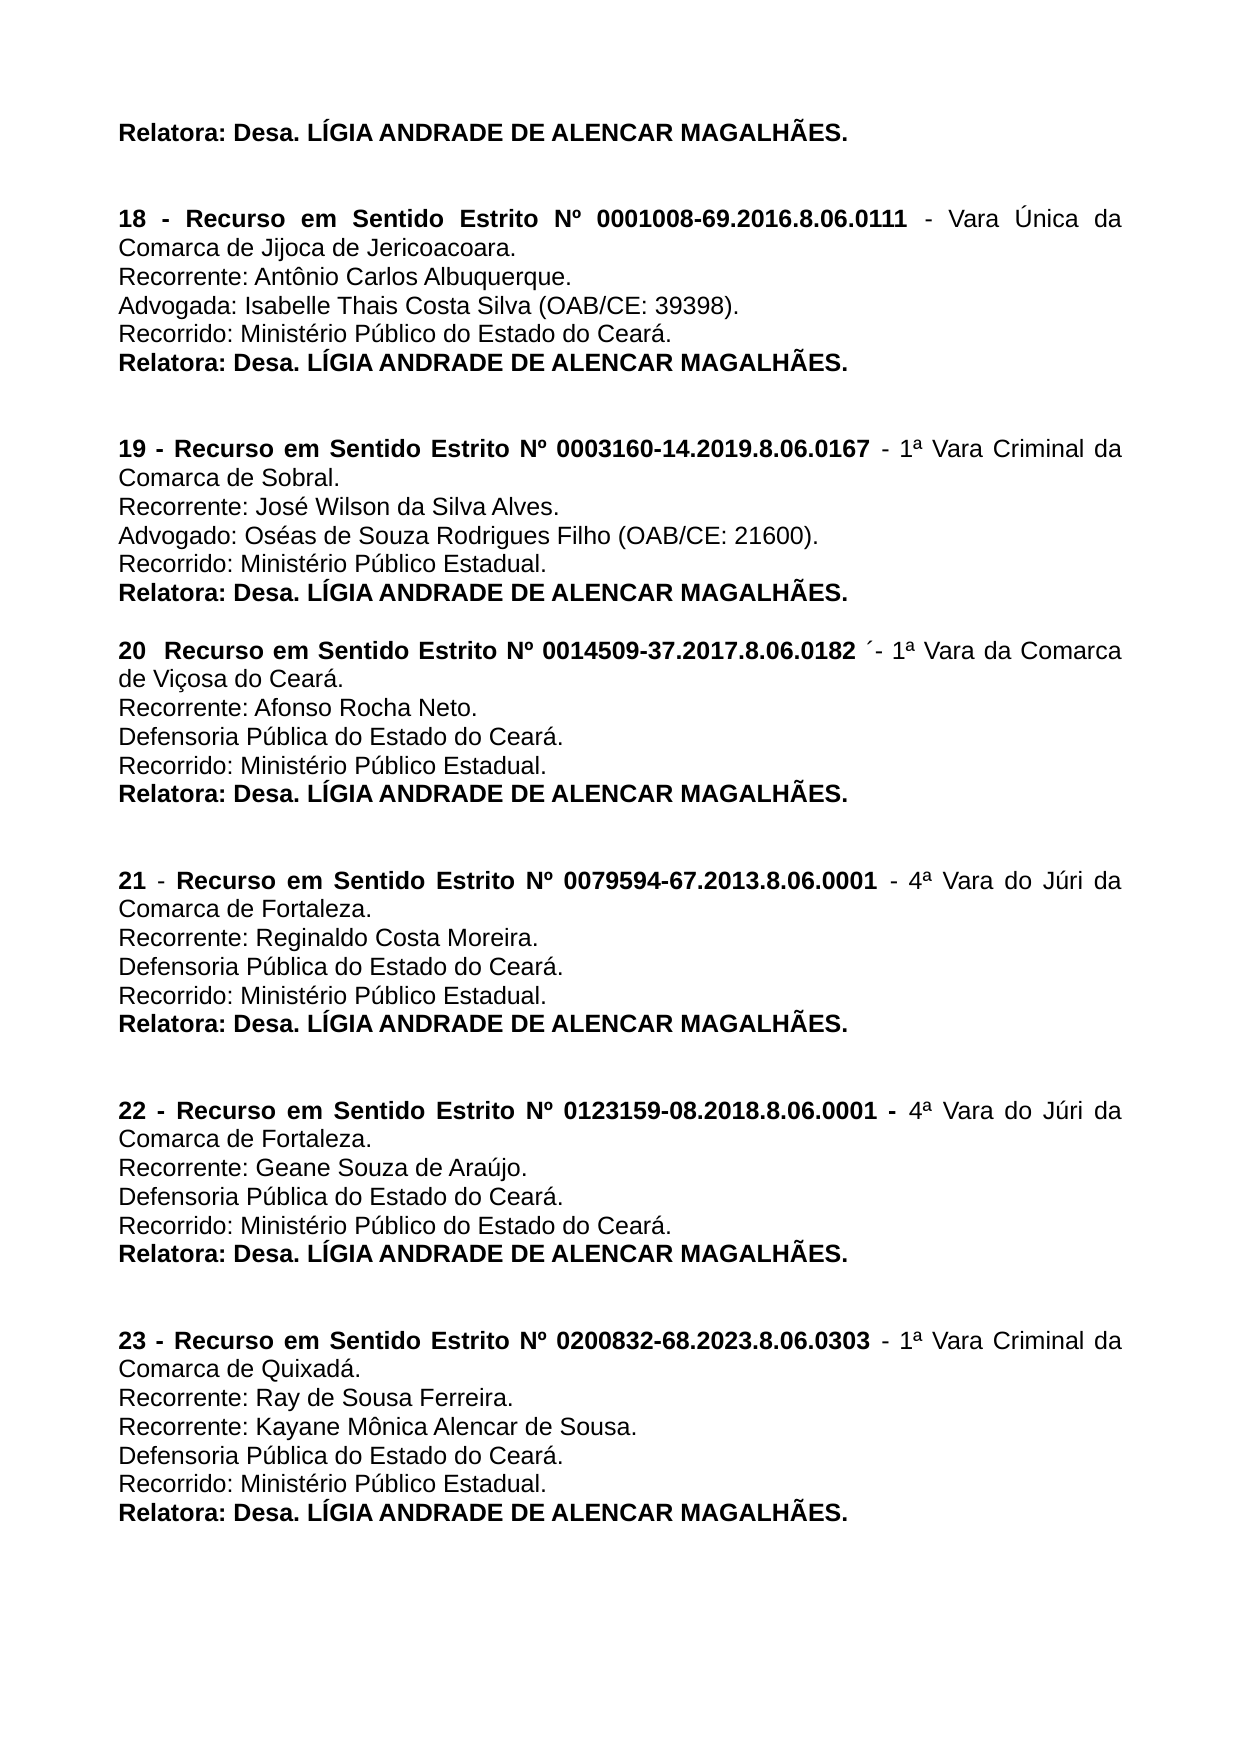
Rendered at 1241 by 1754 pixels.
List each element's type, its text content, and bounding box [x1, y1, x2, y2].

text Recorrente: Afonso Rocha Neto. [118, 693, 1122, 722]
text Defensoria Pública do Estado do Ceará. [118, 722, 1122, 751]
text Relatora: Desa. LÍGIA ANDRADE DE ALENCAR MAGALHÃES. [118, 578, 1122, 607]
text Recorrido: Ministério Público Estadual. [118, 1469, 1122, 1498]
text Advogada: Isabelle Thais Costa Silva (OAB/CE: 39398). [118, 291, 1122, 319]
text Recorrido: Ministério Público Estadual. [118, 549, 1122, 578]
text 18 - Recurso em Sentido Estrito Nº 0001008-69.2016.8.06.0111 - Vara Única da Comarca de Jijoca de Jericoacoara. [118, 204, 1122, 262]
text 23 - Recurso em Sentido Estrito Nº 0200832-68.2023.8.06.0303 - 1ª Vara Criminal da Comarca de Quixadá. [118, 1326, 1122, 1383]
text Recorrente: Ray de Sousa Ferreira. [118, 1383, 1122, 1412]
text 21 - Recurso em Sentido Estrito Nº 0079594-67.2013.8.06.0001 - 4ª Vara do Júri da Comarca de Fortaleza. [118, 866, 1122, 923]
text Defensoria Pública do Estado do Ceará. [118, 952, 1122, 981]
text Recorrente: Kayane Mônica Alencar de Sousa. [118, 1412, 1122, 1441]
text 20 Recurso em Sentido Estrito Nº 0014509-37.2017.8.06.0182 ´- 1ª Vara da Comarca de Viçosa do Ceará. [118, 636, 1122, 693]
text Recorrido: Ministério Público do Estado do Ceará. [118, 1211, 1122, 1239]
text Recorrido: Ministério Público Estadual. [118, 751, 1122, 779]
text Relatora: Desa. LÍGIA ANDRADE DE ALENCAR MAGALHÃES. [118, 1498, 1122, 1527]
text Relatora: Desa. LÍGIA ANDRADE DE ALENCAR MAGALHÃES. [118, 348, 1122, 377]
text Recorrente: Reginaldo Costa Moreira. [118, 923, 1122, 952]
text Relatora: Desa. LÍGIA ANDRADE DE ALENCAR MAGALHÃES. [118, 118, 1122, 147]
text Recorrido: Ministério Público Estadual. [118, 981, 1122, 1009]
text Recorrido: Ministério Público do Estado do Ceará. [118, 319, 1122, 348]
text Recorrente: Geane Souza de Araújo. [118, 1153, 1122, 1182]
text Defensoria Pública do Estado do Ceará. [118, 1441, 1122, 1469]
text Recorrente: José Wilson da Silva Alves. [118, 492, 1122, 521]
text Relatora: Desa. LÍGIA ANDRADE DE ALENCAR MAGALHÃES. [118, 1009, 1122, 1038]
text 22 - Recurso em Sentido Estrito Nº 0123159-08.2018.8.06.0001 - 4ª Vara do Júri da Comarca de Fortaleza. [118, 1096, 1122, 1153]
text Defensoria Pública do Estado do Ceará. [118, 1182, 1122, 1211]
text Relatora: Desa. LÍGIA ANDRADE DE ALENCAR MAGALHÃES. [118, 779, 1122, 808]
text Relatora: Desa. LÍGIA ANDRADE DE ALENCAR MAGALHÃES. [118, 1239, 1122, 1268]
text Advogado: Oséas de Souza Rodrigues Filho (OAB/CE: 21600). [118, 521, 1122, 549]
text Recorrente: Antônio Carlos Albuquerque. [118, 262, 1122, 291]
text 19 - Recurso em Sentido Estrito Nº 0003160-14.2019.8.06.0167 - 1ª Vara Criminal da Comarca de Sobral. [118, 434, 1122, 492]
